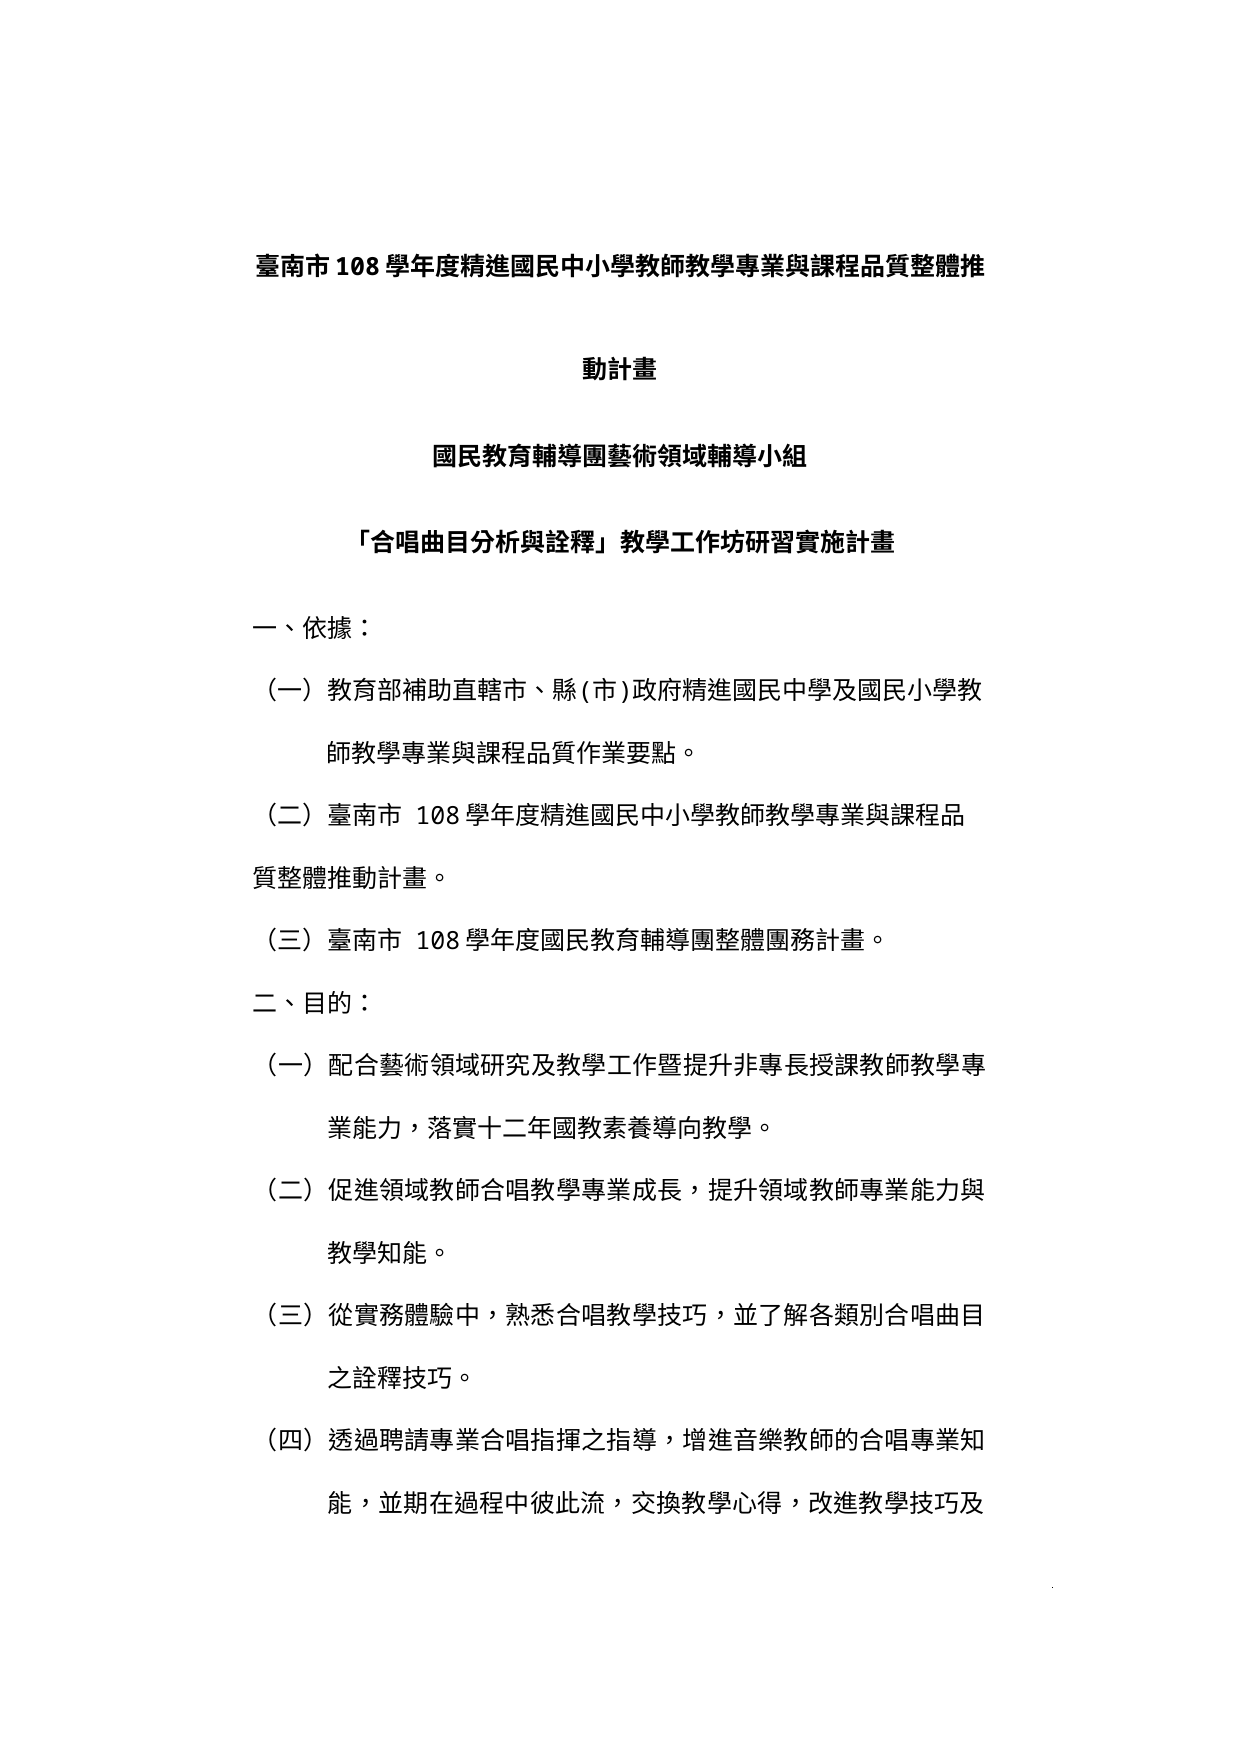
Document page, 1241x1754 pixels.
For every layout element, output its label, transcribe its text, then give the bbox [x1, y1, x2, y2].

text 二、目的： [189, 894, 1052, 957]
text （二）促進領域教師合唱教學專業成長，提升領域教師專業能力與教學知能。 [189, 1082, 1052, 1207]
text 「合唱曲目分析與詮釋」教學工作坊研習實施計畫 [189, 433, 1052, 519]
text 國民教育輔導團藝術領域輔導小組 [189, 347, 1052, 433]
text （三）從實務體驗中，熟悉合唱教學技巧，並了解各類別合唱曲目之詮釋技巧。 [189, 1207, 1052, 1332]
text （二）臺南市 108學年度精進國民中小學教師教學專業與課程品質整體推動計畫。 [189, 707, 1052, 832]
text （一）教育部補助直轄市、縣(市)政府精進國民中學及國民小學教師教學專業與課程品質作業要點。 [189, 582, 1052, 707]
text 一、依據： [189, 519, 1052, 582]
text （一）配合藝術領域研究及教學工作暨提升非專長授課教師教學專業能力，落實十二年國教素養導向教學。 [189, 957, 1052, 1082]
text （四）透過聘請專業合唱指揮之指導，增進音樂教師的合唱專業知能，並期在過程中彼此流，交換教學心得，改進教學技巧及方法，進而提昇音樂教學品質。 [189, 1332, 1052, 1587]
text 臺南市108學年度精進國民中小學教師教學專業與課程品質整體推動計畫 [189, 159, 1052, 347]
text （三）臺南市 108學年度國民教育輔導團整體團務計畫。 [189, 832, 1052, 894]
